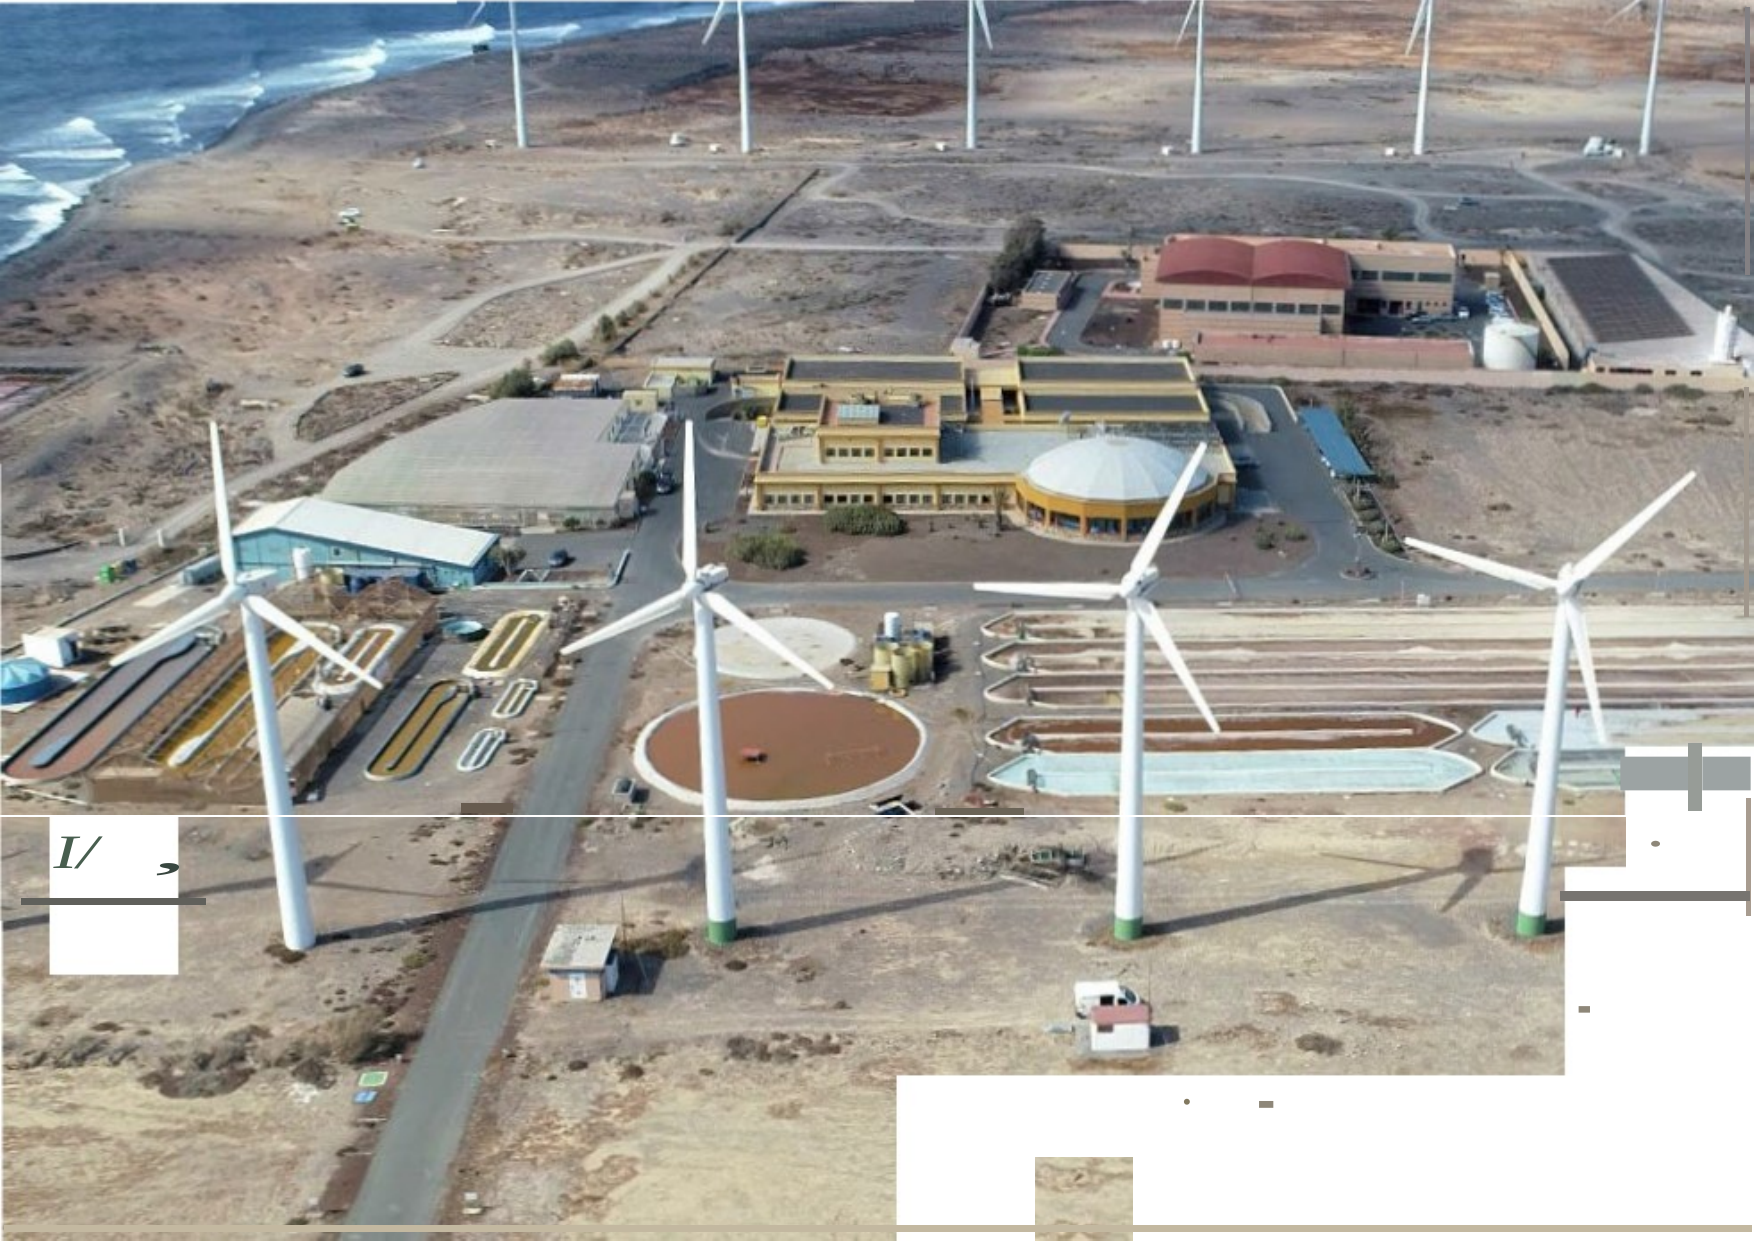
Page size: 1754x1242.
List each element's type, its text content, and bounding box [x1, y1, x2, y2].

text I/ , • [1626, 824, 1673, 879]
list - [1626, 1047, 1673, 1127]
